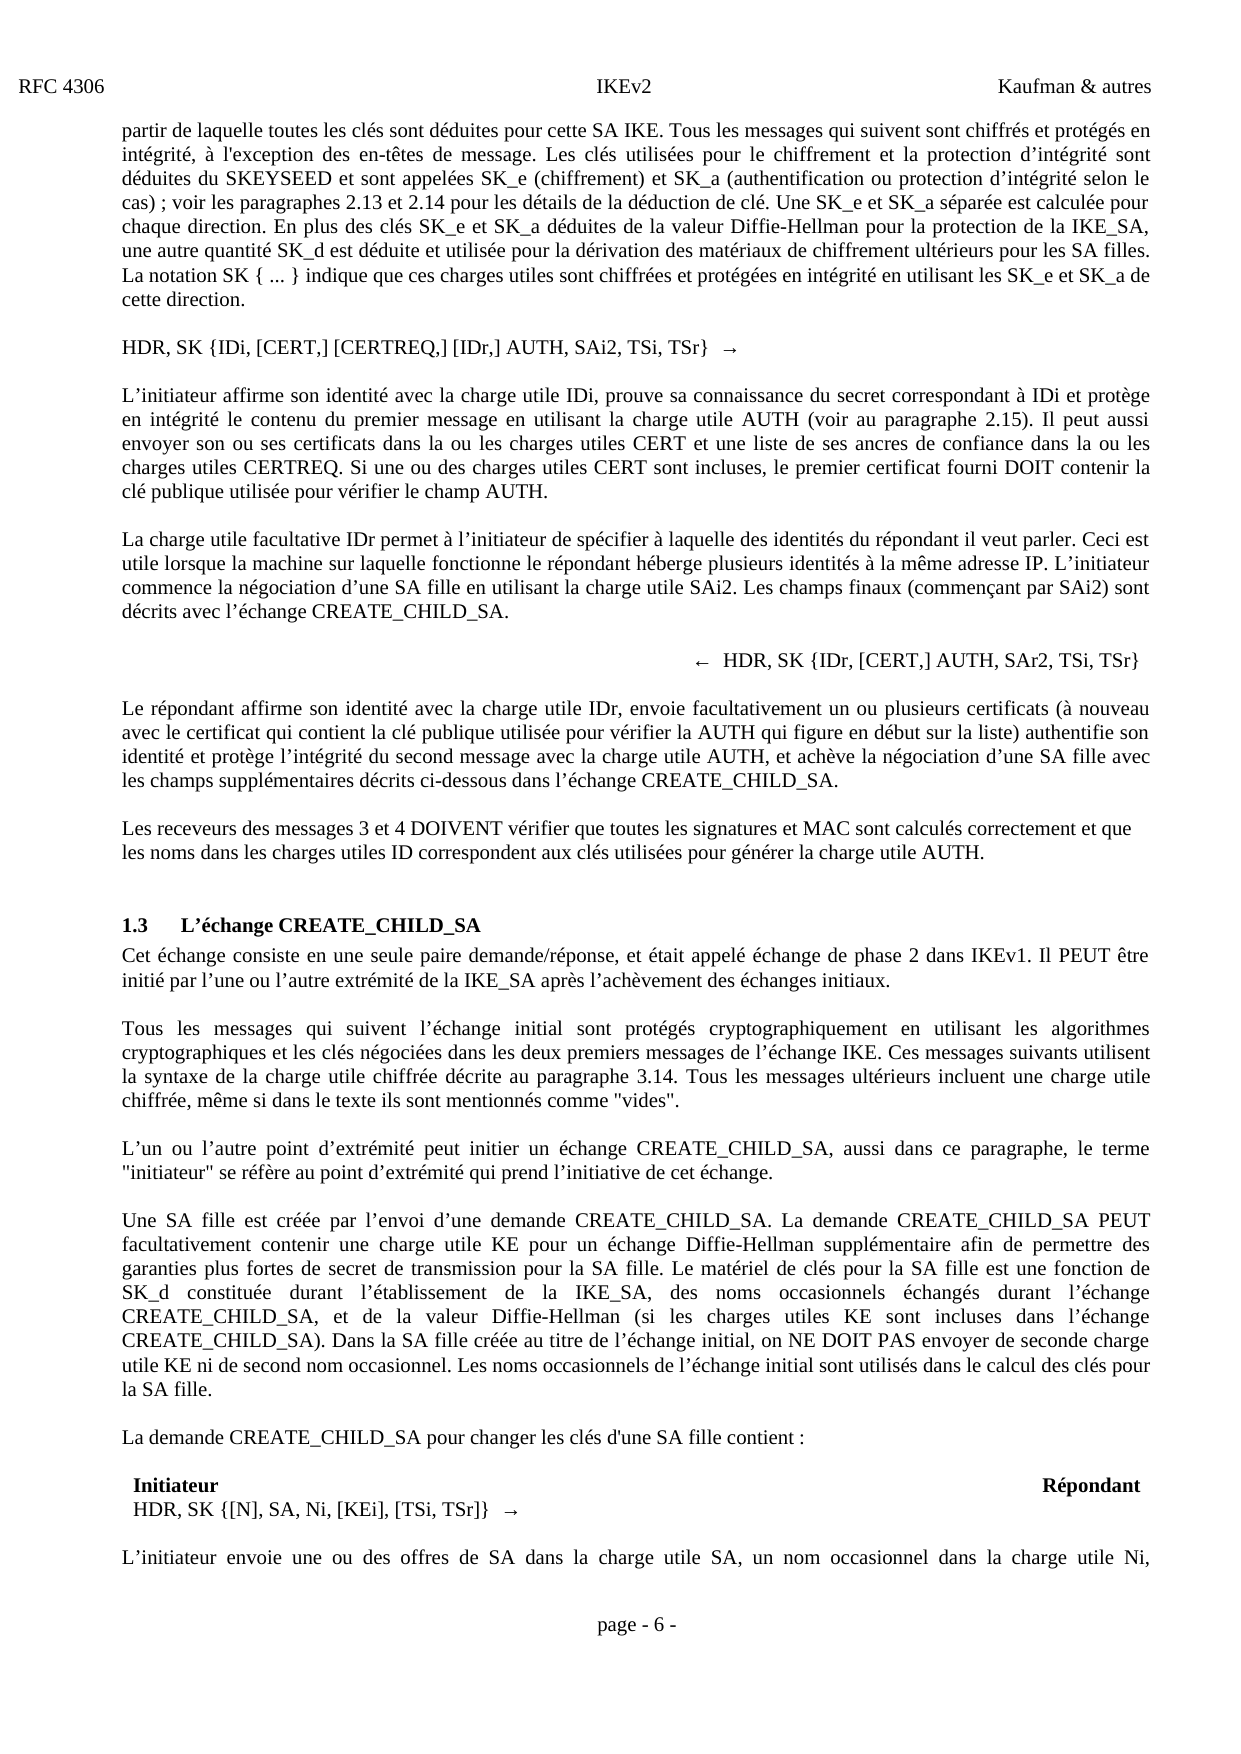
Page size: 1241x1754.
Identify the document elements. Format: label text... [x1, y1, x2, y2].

text L’un ou l’autre point d’extrémité peut initier un échange CREATE_CHILD_SA, aussi dans ce paragraphe, le terme "initiateur" se réfère au point d’extrémité qui prend l’initiative de cet échange. [122, 1136, 1152, 1184]
text La charge utile facultative IDr permet à l’initiateur de spécifier à laquelle des identités du répondant il veut parler. Ceci est utile lorsque la machine sur laquelle fonctionne le répondant héberge plusieurs identités à la même adresse IP. L’initiateur commence la négociation d’une SA fille en utilisant la charge utile SAi2. Les champs finaux (commençant par SAi2) sont décrits avec l’échange CREATE_CHILD_SA. [122, 527, 1152, 623]
subtitle 1.3 L’échange CREATE_CHILD_SA [122, 913, 1152, 937]
text partir de laquelle toutes les clés sont déduites pour cette SA IKE. Tous les messages qui suivent sont chiffrés et protégés en intégrité, à l'exception des en-têtes de message. Les clés utilisées pour le chiffrement et la protection d’intégrité sont déduites du SKEYSEED et sont appelées SK_e (chiffrement) et SK_a (authentification ou protection d’intégrité selon le cas) ; voir les paragraphes 2.13 et 2.14 pour les détails de la déduction de clé. Une SK_e et SK_a séparée est calculée pour chaque direction. En plus des clés SK_e et SK_a déduites de la valeur Diffie-Hellman pour la protection de la IKE_SA, une autre quantité SK_d est déduite et utilisée pour la dérivation des matériaux de chiffrement ultérieurs pour les SA filles. La notation SK { ... } indique que ces charges utiles sont chiffrées et protégées en intégrité en utilisant les SK_e et SK_a de cette direction. [122, 118, 1152, 311]
text HDR, SK {IDi, [CERT,] [CERTREQ,] [IDr,] AUTH, SAi2, TSi, TSr} → [122, 335, 1152, 359]
table_header Répondant [567, 1473, 1152, 1497]
text L’initiateur affirme son identité avec la charge utile IDi, prouve sa connaissance du secret correspondant à IDi et protège en intégrité le contenu du premier message en utilisant la charge utile AUTH (voir au paragraphe 2.15). Il peut aussi envoyer son ou ses certificats dans la ou les charges utiles CERT et une liste de ses ancres de confiance dans la ou les charges utiles CERTREQ. Si une ou des charges utiles CERT sont incluses, le premier certificat fourni DOIT contenir la clé publique utilisée pour vérifier le champ AUTH. [122, 383, 1152, 503]
text Une SA fille est créée par l’envoi d’une demande CREATE_CHILD_SA. La demande CREATE_CHILD_SA PEUT facultativement contenir une charge utile KE pour un échange Diffie-Hellman supplémentaire afin de permettre des garanties plus fortes de secret de transmission pour la SA fille. Le matériel de clés pour la SA fille est une fonction de SK_d constituée durant l’établissement de la IKE_SA, des noms occasionnels échangés durant l’échange CREATE_CHILD_SA, et de la valeur Diffie-Hellman (si les charges utiles KE sont incluses dans l’échange CREATE_CHILD_SA). Dans la SA fille créée au titre de l’échange initial, on NE DOIT PAS envoyer de seconde charge utile KE ni de second nom occasionnel. Les noms occasionnels de l’échange initial sont utilisés dans le calcul des clés pour la SA fille. [122, 1208, 1152, 1401]
text Le répondant affirme son identité avec la charge utile IDr, envoie facultativement un ou plusieurs certificats (à nouveau avec le certificat qui contient la clé publique utilisée pour vérifier la AUTH qui figure en début sur la liste) authentifie son identité et protège l’intégrité du second message avec la charge utile AUTH, et achève la négociation d’une SA fille avec les champs supplémentaires décrits ci-dessous dans l’échange CREATE_CHILD_SA. [122, 696, 1152, 792]
table_cell [567, 1497, 1152, 1521]
table_cell HDR, SK {[N], SA, Ni, [KEi], [TSi, TSr]} → [122, 1497, 567, 1521]
table_header [110, 648, 568, 672]
text Cet échange consiste en une seule paire demande/réponse, et était appelé échange de phase 2 dans IKEv1. Il PEUT être initié par l’une ou l’autre extrémité de la IKE_SA après l’achèvement des échanges initiaux. [122, 943, 1152, 992]
table_header ← HDR, SK {IDr, [CERT,] AUTH, SAr2, TSi, TSr} [568, 648, 1152, 672]
text La demande CREATE_CHILD_SA pour changer les clés d'une SA fille contient : [122, 1425, 1152, 1449]
text Tous les messages qui suivent l’échange initial sont protégés cryptographiquement en utilisant les algorithmes cryptographiques et les clés négociées dans les deux premiers messages de l’échange IKE. Ces messages suivants utilisent la syntaxe de la charge utile chiffrée décrite au paragraphe 3.14. Tous les messages ultérieurs incluent une charge utile chiffrée, même si dans le texte ils sont mentionnés comme "vides". [122, 1016, 1152, 1112]
text Les receveurs des messages 3 et 4 DOIVENT vérifier que toutes les signatures et MAC sont calculés correctement et que les noms dans les charges utiles ID correspondent aux clés utilisées pour générer la charge utile AUTH. [122, 816, 1152, 864]
text L’initiateur envoie une ou des offres de SA dans la charge utile SA, un nom occasionnel dans la charge utile Ni, [122, 1545, 1152, 1569]
table_header Initiateur [122, 1473, 567, 1497]
